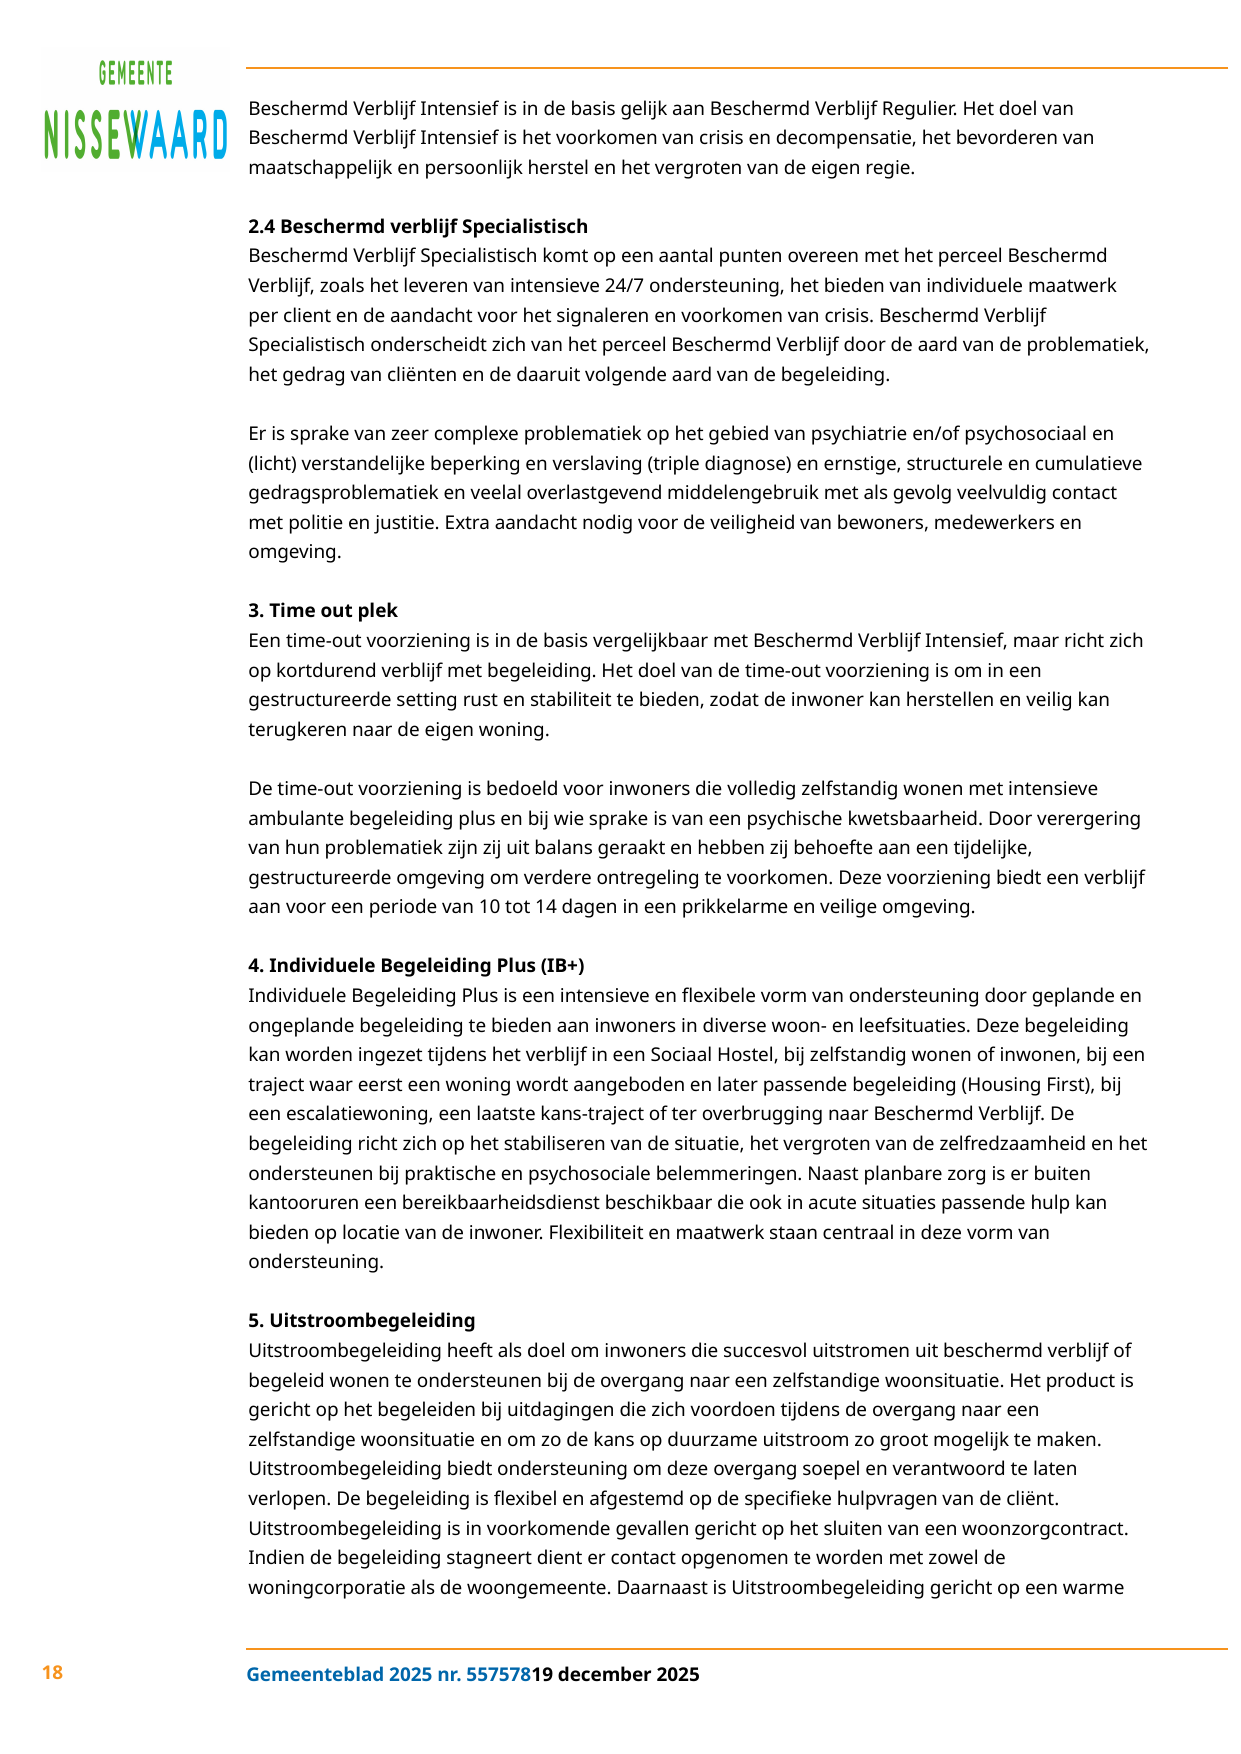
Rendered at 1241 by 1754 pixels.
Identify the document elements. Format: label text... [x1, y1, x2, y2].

text 4. Individuele Begeleiding Plus (IB+) [248, 953, 1152, 978]
text 2.4 Beschermd verblijf Specialistisch [248, 213, 1152, 239]
text Individuele Begeleiding Plus is een intensieve en flexibele vorm van ondersteuning door geplande en ongeplande begeleiding te bieden aan inwoners in diverse woon- en leefsituaties. Deze begeleiding kan worden ingezet tijdens het verblijf in een Sociaal Hostel, bij zelfstandig wonen of inwonen, bij een traject waar eerst een woning wordt aangeboden en later passende begeleiding (Housing First), bij een escalatiewoning, een laatste kans-traject of ter overbrugging naar Beschermd Verblijf. De begeleiding richt zich op het stabiliseren van de situatie, het vergroten van de zelfredzaamheid en het ondersteunen bij praktische en psychosociale belemmeringen. Naast planbare zorg is er buiten kantooruren een bereikbaarheidsdienst beschikbaar die ook in acute situaties passende hulp kan bieden op locatie van de inwoner. Flexibiliteit en maatwerk staan centraal in deze vorm van ondersteuning. [248, 982, 1152, 1274]
text Beschermd Verblijf Specialistisch komt op een aantal punten overeen met het perceel Beschermd Verblijf, zoals het leveren van intensieve 24/7 ondersteuning, het bieden van individuele maatwerk per client en de aandacht voor het signaleren en voorkomen van crisis. Beschermd Verblijf Specialistisch onderscheidt zich van het perceel Beschermd Verblijf door de aard van de problematiek, het gedrag van cliënten en de daaruit volgende aard van de begeleiding. [248, 243, 1152, 387]
text 3. Time out plek [248, 598, 1152, 623]
text 5. Uitstroombegeleiding [248, 1308, 1152, 1333]
picture [41, 47, 231, 172]
text Er is sprake van zeer complexe problematiek op het gebied van psychiatrie en/of psychosociaal en (licht) verstandelijke beperking en verslaving (triple diagnose) en ernstige, structurele en cumulatieve gedragsproblematiek en veelal overlastgevend middelengebruik met als gevolg veelvuldig contact met politie en justitie. Extra aandacht nodig voor de veiligheid van bewoners, medewerkers en omgeving. [248, 420, 1152, 564]
text Uitstroombegeleiding heeft als doel om inwoners die succesvol uitstromen uit beschermd verblijf of begeleid wonen te ondersteunen bij de overgang naar een zelfstandige woonsituatie. Het product is gericht op het begeleiden bij uitdagingen die zich voordoen tijdens de overgang naar een zelfstandige woonsituatie en om zo de kans op duurzame uitstroom zo groot mogelijk te maken. Uitstroombegeleiding biedt ondersteuning om deze overgang soepel en verantwoord te laten verlopen. De begeleiding is flexibel en afgestemd op de specifieke hulpvragen van de cliënt. Uitstroombegeleiding is in voorkomende gevallen gericht op het sluiten van een woonzorgcontract. Indien de begeleiding stagneert dient er contact opgenomen te worden met zowel de woningcorporatie als de woongemeente. Daarnaast is Uitstroombegeleiding gericht op een warme [248, 1337, 1152, 1600]
text De time-out voorziening is bedoeld voor inwoners die volledig zelfstandig wonen met intensieve ambulante begeleiding plus en bij wie sprake is van een psychische kwetsbaarheid. Door verergering van hun problematiek zijn zij uit balans geraakt en hebben zij behoefte aan een tijdelijke, gestructureerde omgeving om verdere ontregeling te voorkomen. Deze voorziening biedt een verblijf aan voor een periode van 10 tot 14 dagen in een prikkelarme en veilige omgeving. [248, 775, 1152, 919]
text Een time-out voorziening is in de basis vergelijkbaar met Beschermd Verblijf Intensief, maar richt zich op kortdurend verblijf met begeleiding. Het doel van de time-out voorziening is om in een gestructureerde setting rust en stabiliteit te bieden, zodat de inwoner kan herstellen en veilig kan terugkeren naar de eigen woning. [248, 627, 1152, 742]
text Beschermd Verblijf Intensief is in de basis gelijk aan Beschermd Verblijf Regulier. Het doel van Beschermd Verblijf Intensief is het voorkomen van crisis en decompensatie, het bevorderen van maatschappelijk en persoonlijk herstel en het vergroten van de eigen regie. [248, 95, 1152, 180]
